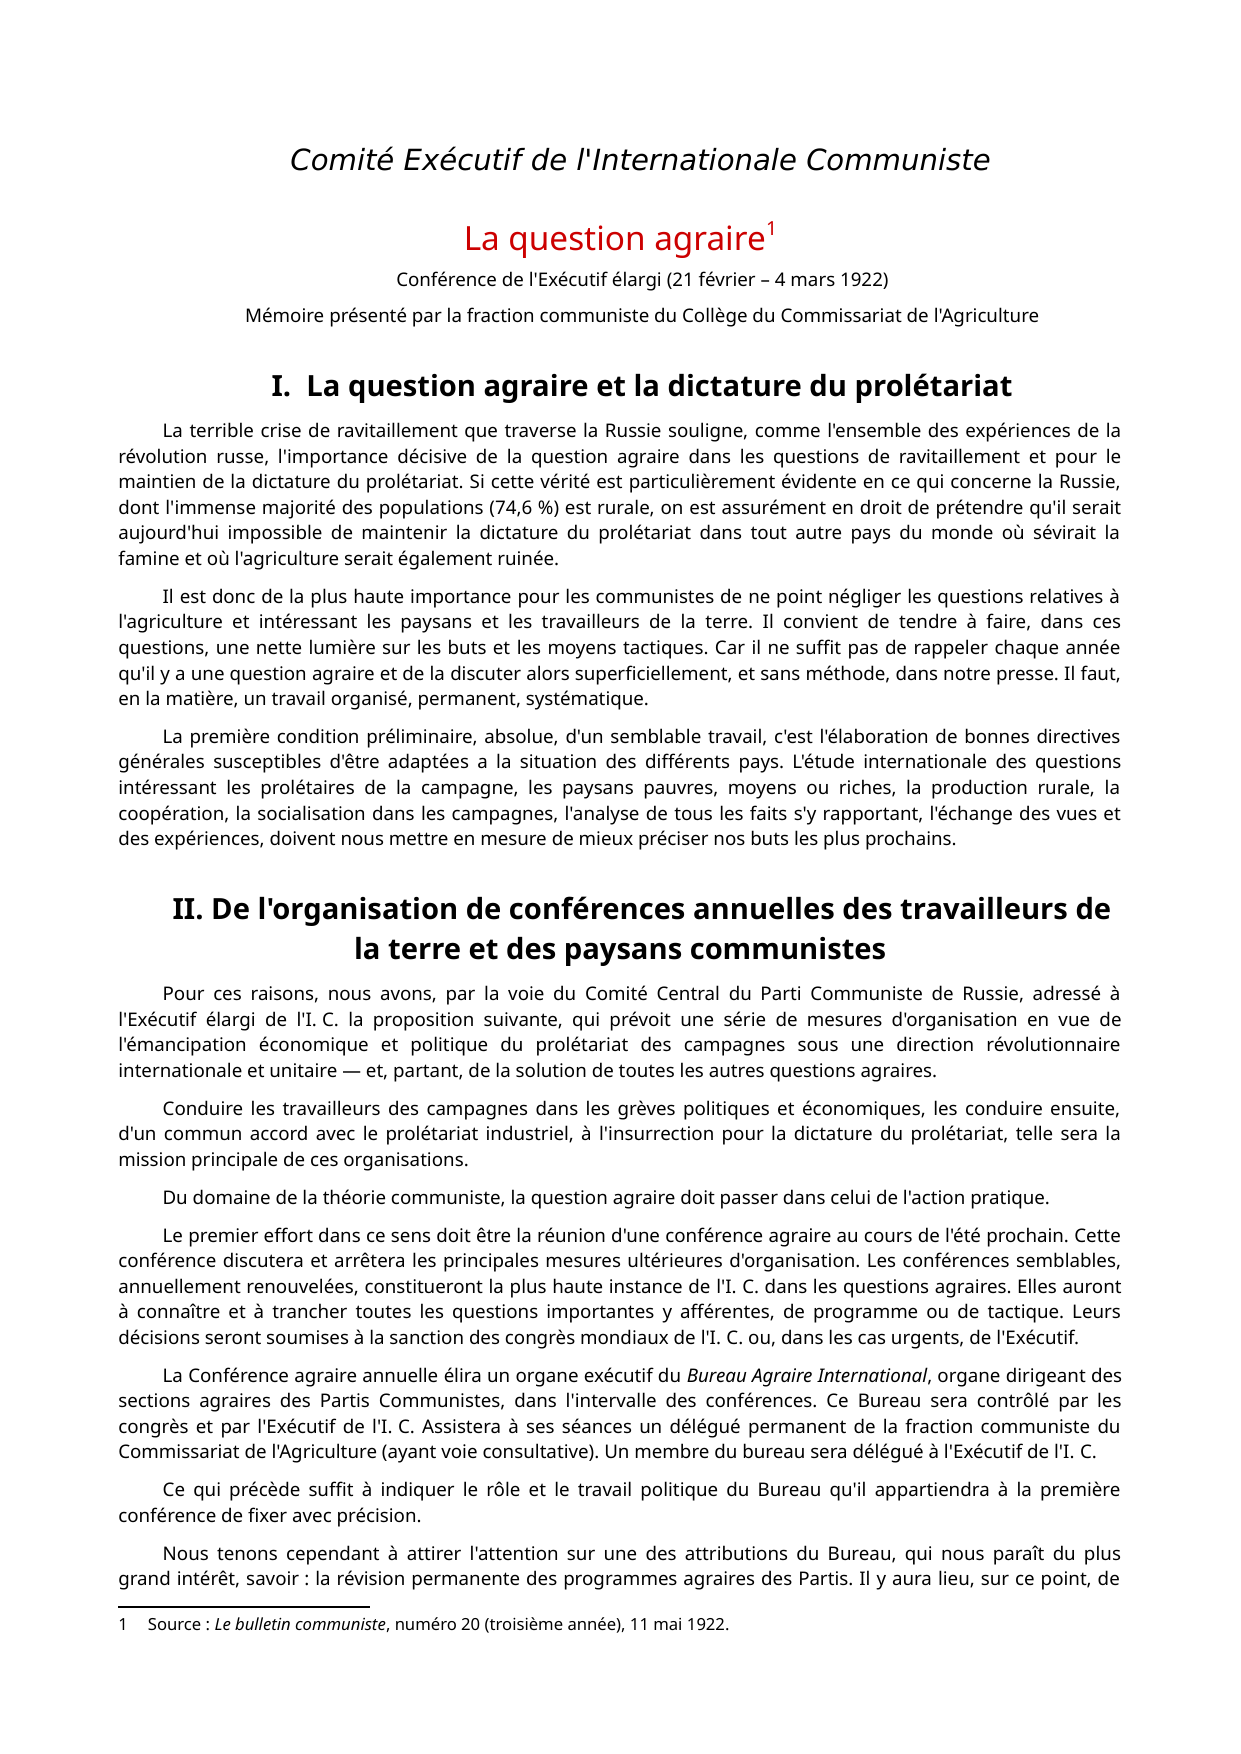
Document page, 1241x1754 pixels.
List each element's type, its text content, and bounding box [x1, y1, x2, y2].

subtitle La question agraire [118, 214, 1122, 260]
text Conduire les travailleurs des campagnes dans les grèves politiques et économiques, les conduire ensuite, d'un commun accord avec le prolétariat industriel, à l'insurrection pour la dictature du prolétariat, telle sera la mission principale de ces organisations. [118, 1095, 1122, 1171]
text Nous tenons cependant à attirer l'attention sur une des attributions du Bureau, qui nous paraît du plus grand intérêt, savoir : la révision permanente des programmes agraires des Partis. Il y aura lieu, sur ce point, de [118, 1540, 1122, 1591]
text La première condition préliminaire, absolue, d'un semblable travail, c'est l'élaboration de bonnes directives générales susceptibles d'être adaptées a la situation des différents pays. L'étude internationale des questions intéressant les prolétaires de la campagne, les paysans pauvres, moyens ou riches, la production rurale, la coopération, la socialisation dans les campagnes, l'analyse de tous les faits s'y rapportant, l'échange des vues et des expériences, doivent nous mettre en mesure de mieux préciser nos buts les plus prochains. [118, 723, 1122, 851]
text Conférence de l'Exécutif élargi (21 février – 4 mars 1922) [118, 266, 1122, 292]
text Ce qui précède suffit à indiquer le rôle et le travail politique du Bureau qu'il appartiendra à la première conférence de fixer avec précision. [118, 1477, 1122, 1528]
text Du domaine de la théorie communiste, la question agraire doit passer dans celui de l'action pratique. [118, 1184, 1122, 1209]
subtitle Comité Exécutif de l'Internationale Communiste [118, 143, 1122, 177]
text La terrible crise de ravitaillement que traverse la Russie souligne, comme l'ensemble des expériences de la révolution russe, l'importance décisive de la question agraire dans les questions de ravitaillement et pour le maintien de la dictature du prolétariat. Si cette vérité est particulièrement évidente en ce qui concerne la Russie, dont l'immense majorité des populations (74,6 %) est rurale, on est assurément en droit de prétendre qu'il serait aujourd'hui impossible de maintenir la dictature du prolétariat dans tout autre pays du monde où sévirait la famine et où l'agriculture serait également ruinée. [118, 418, 1122, 571]
subtitle I. La question agraire et la dictature du prolétariat [118, 365, 1122, 405]
text Le premier effort dans ce sens doit être la réunion d'une conférence agraire au cours de l'été prochain. Cette conférence discutera et arrêtera les principales mesures ultérieures d'organisation. Les conférences semblables, annuellement renouvelées, constitueront la plus haute instance de l'I. C. dans les questions agraires. Elles auront à connaître et à trancher toutes les questions importantes y afférentes, de programme ou de tactique. Leurs décisions seront soumises à la sanction des congrès mondiaux de l'I. C. ou, dans les cas urgents, de l'Exécutif. [118, 1222, 1122, 1349]
text Il est donc de la plus haute importance pour les communistes de ne point négliger les questions relatives à l'agriculture et intéressant les paysans et les travailleurs de la terre. Il convient de tendre à faire, dans ces questions, une nette lumière sur les buts et les moyens tactiques. Car il ne suffit pas de rappeler chaque année qu'il y a une question agraire et de la discuter alors superficiellement, et sans méthode, dans notre presse. Il faut, en la matière, un travail organisé, permanent, systématique. [118, 583, 1122, 711]
subtitle II. De l'organisation de conférences annuelles des travailleurs de la terre et des paysans communistes [118, 888, 1122, 968]
text Pour ces raisons, nous avons, par la voie du Comité Central du Parti Communiste de Russie, adressé à l'Exécutif élargi de l'I. C. la proposition suivante, qui prévoit une série de mesures d'organisation en vue de l'émancipation économique et politique du prolétariat des campagnes sous une direction révolutionnaire internationale et unitaire — et, partant, de la solution de toutes les autres questions agraires. [118, 980, 1122, 1082]
text Mémoire présenté par la fraction communiste du Collège du Commissariat de l'Agriculture [118, 302, 1122, 328]
text Source : Le bulletin communiste, numéro 20 (troisième année), 11 mai 1922. [118, 1613, 1122, 1636]
text La Conférence agraire annuelle élira un organe exécutif du Bureau Agraire International, organe dirigeant des sections agraires des Partis Communistes, dans l'intervalle des conférences. Ce Bureau sera contrôlé par les congrès et par l'Exécutif de l'I. C. Assistera à ses séances un délégué permanent de la fraction communiste du Commissariat de l'Agriculture (ayant voie consultative). Un membre du bureau sera délégué à l'Exécutif de l'I. C. [118, 1362, 1122, 1464]
